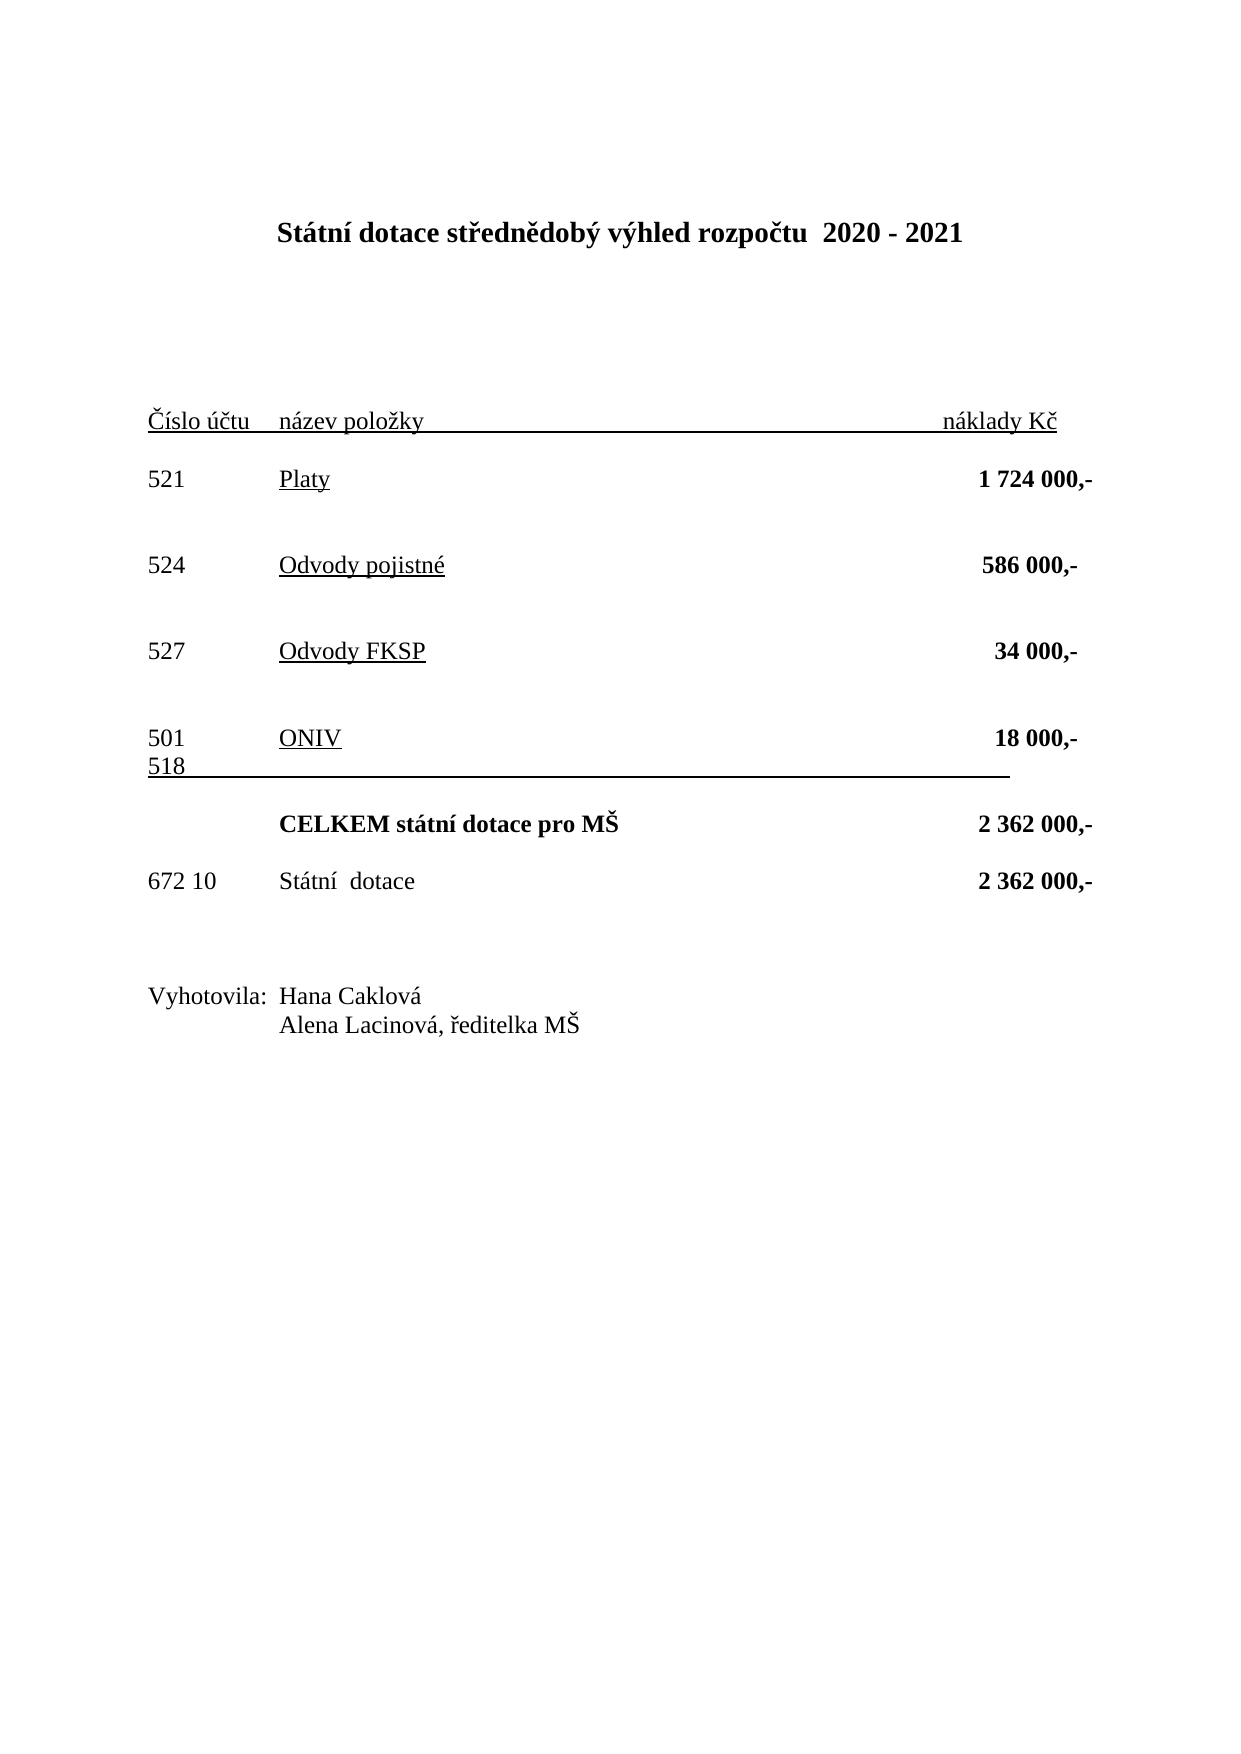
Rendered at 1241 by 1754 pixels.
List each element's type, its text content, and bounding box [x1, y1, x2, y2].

text 524 Odvody pojistné 586 000,- [148, 550, 1093, 579]
text 527 Odvody FKSP 34 000,- [148, 636, 1093, 694]
text Státní dotace střednědobý výhled rozpočtu 2020 - 2021 [148, 215, 1093, 248]
text Číslo účtu název položky náklady Kč [148, 406, 1093, 435]
text 518 [148, 751, 1093, 780]
text 672 10 Státní dotace 2 362 000,- [148, 866, 1093, 895]
text Vyhotovila: Hana Caklová [148, 981, 1093, 1010]
text CELKEM státní dotace pro MŠ 2 362 000,- [148, 809, 1093, 838]
text 501 ONIV 18 000,- [148, 723, 1093, 751]
text 521 Platy 1 724 000,- [148, 464, 1093, 493]
text Alena Lacinová, ředitelka MŠ [148, 1010, 1093, 1039]
